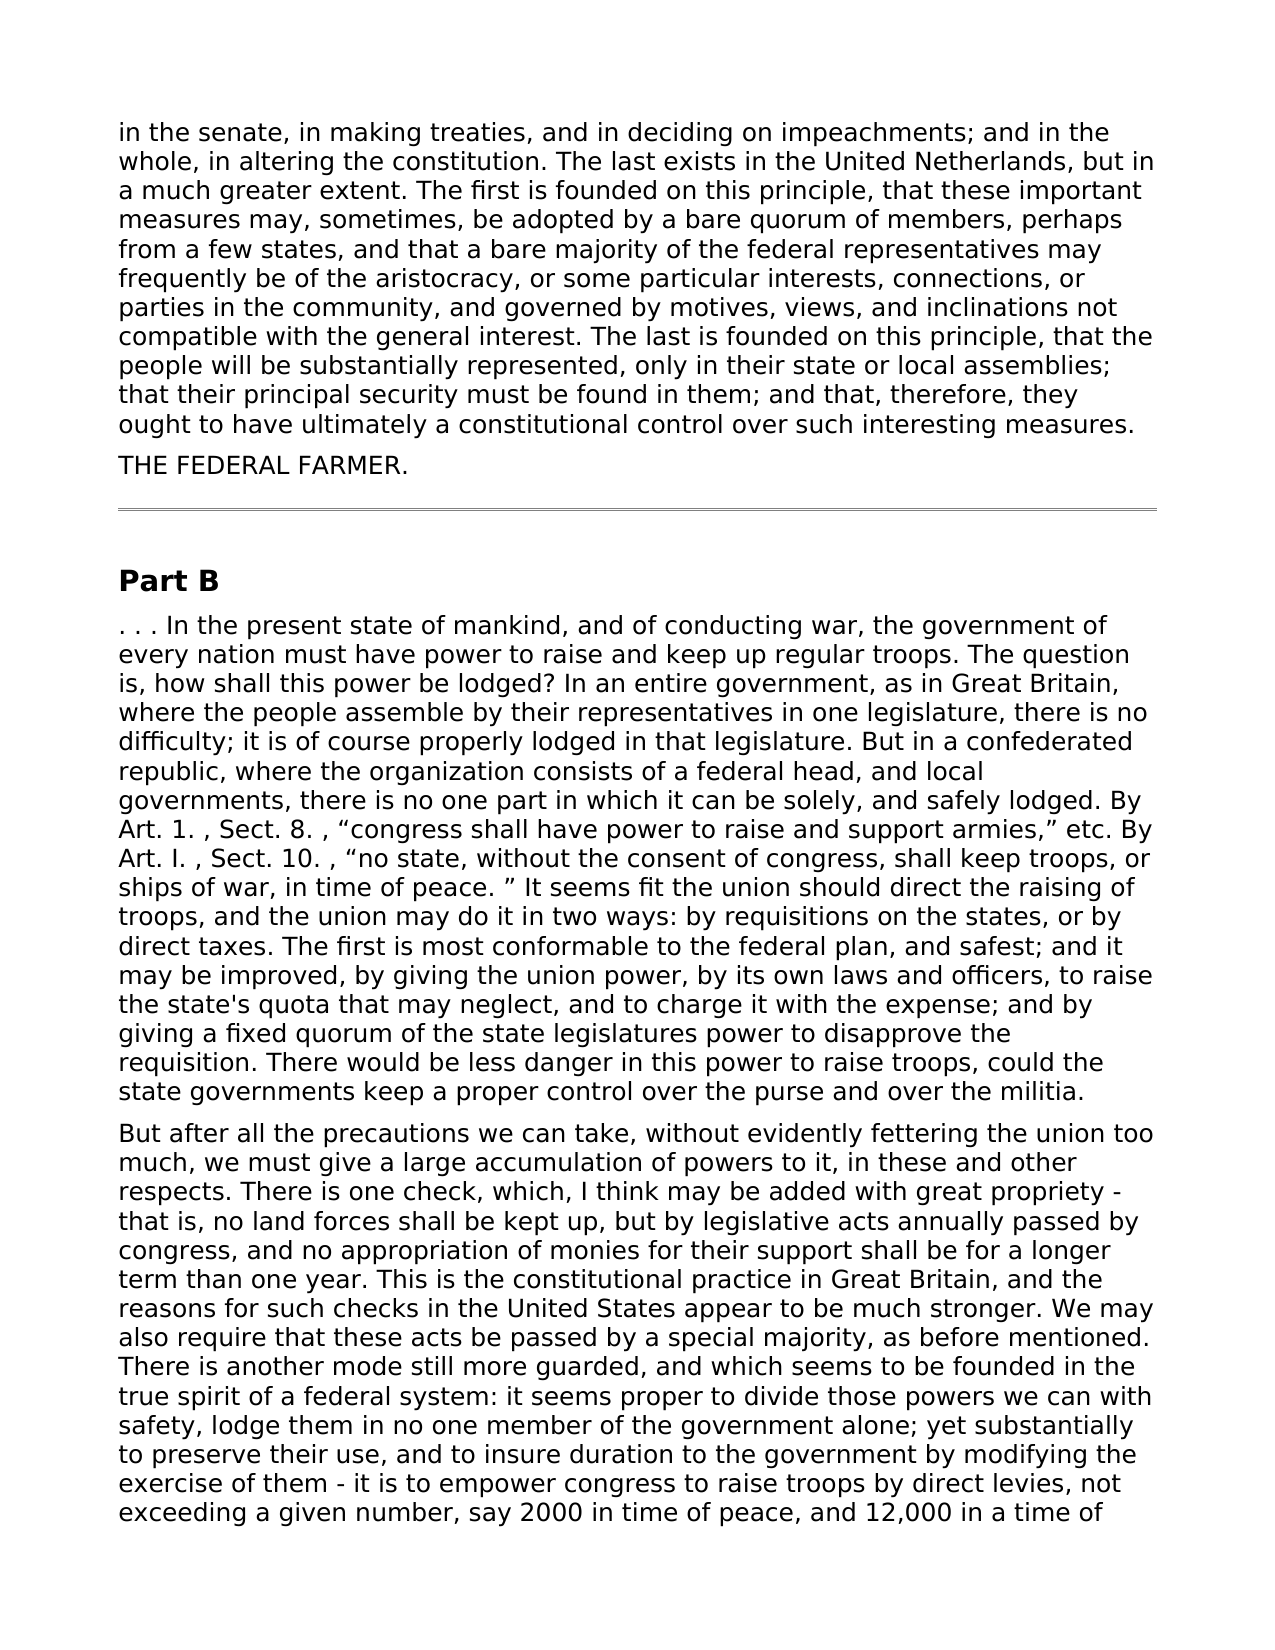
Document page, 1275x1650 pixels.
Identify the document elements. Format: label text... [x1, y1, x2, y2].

text But after all the precautions we can take, without evidently fettering the union too much, we must give a large accumulation of powers to it, in these and other respects. There is one check, which, I think may be added with great propriety - that is, no land forces shall be kept up, but by legislative acts annually passed by congress, and no appropriation of monies for their support shall be for a longer term than one year. This is the constitutional practice in Great Britain, and the reasons for such checks in the United States appear to be much stronger. We may also require that these acts be passed by a special majority, as before mentioned. There is another mode still more guarded, and which seems to be founded in the true spirit of a federal system: it seems proper to divide those powers we can with safety, lodge them in no one member of the government alone; yet substantially to preserve their use, and to insure duration to the government by modifying the exercise of them - it is to empower congress to raise troops by direct levies, not exceeding a given number, say 2000 in time of peace, and 12,000 in a time of [118, 1119, 1157, 1528]
text in the senate, in making treaties, and in deciding on impeachments; and in the whole, in altering the constitution. The last exists in the United Netherlands, but in a much greater extent. The first is founded on this principle, that these important measures may, sometimes, be adopted by a bare quorum of members, perhaps from a few states, and that a bare majority of the federal representatives may frequently be of the aristocracy, or some particular interests, connections, or parties in the community, and governed by motives, views, and inclinations not compatible with the general interest. The last is founded on this principle, that the people will be substantially represented, only in their state or local assemblies; that their principal security must be found in them; and that, therefore, they ought to have ultimately a constitutional control over such interesting measures. [118, 118, 1157, 439]
subtitle Part B [118, 564, 1157, 598]
text THE FEDERAL FARMER. [118, 451, 1157, 481]
text . . . In the present state of mankind, and of conducting war, the government of every nation must have power to raise and keep up regular troops. The question is, how shall this power be lodged? In an entire government, as in Great Britain, where the people assemble by their representatives in one legislature, there is no difficulty; it is of course properly lodged in that legislature. But in a confederated republic, where the organization consists of a federal head, and local governments, there is no one part in which it can be solely, and safely lodged. By Art. 1. , Sect. 8. , “congress shall have power to raise and support armies,” etc. By Art. I. , Sect. 10. , “no state, without the consent of congress, shall keep troops, or ships of war, in time of peace. ” It seems fit the union should direct the raising of troops, and the union may do it in two ways: by requisitions on the states, or by direct taxes. The first is most conformable to the federal plan, and safest; and it may be improved, by giving the union power, by its own laws and officers, to raise the state's quota that may neglect, and to charge it with the expense; and by giving a fixed quorum of the state legislatures power to disapprove the requisition. There would be less danger in this power to raise troops, could the state governments keep a proper control over the purse and over the militia. [118, 611, 1157, 1107]
